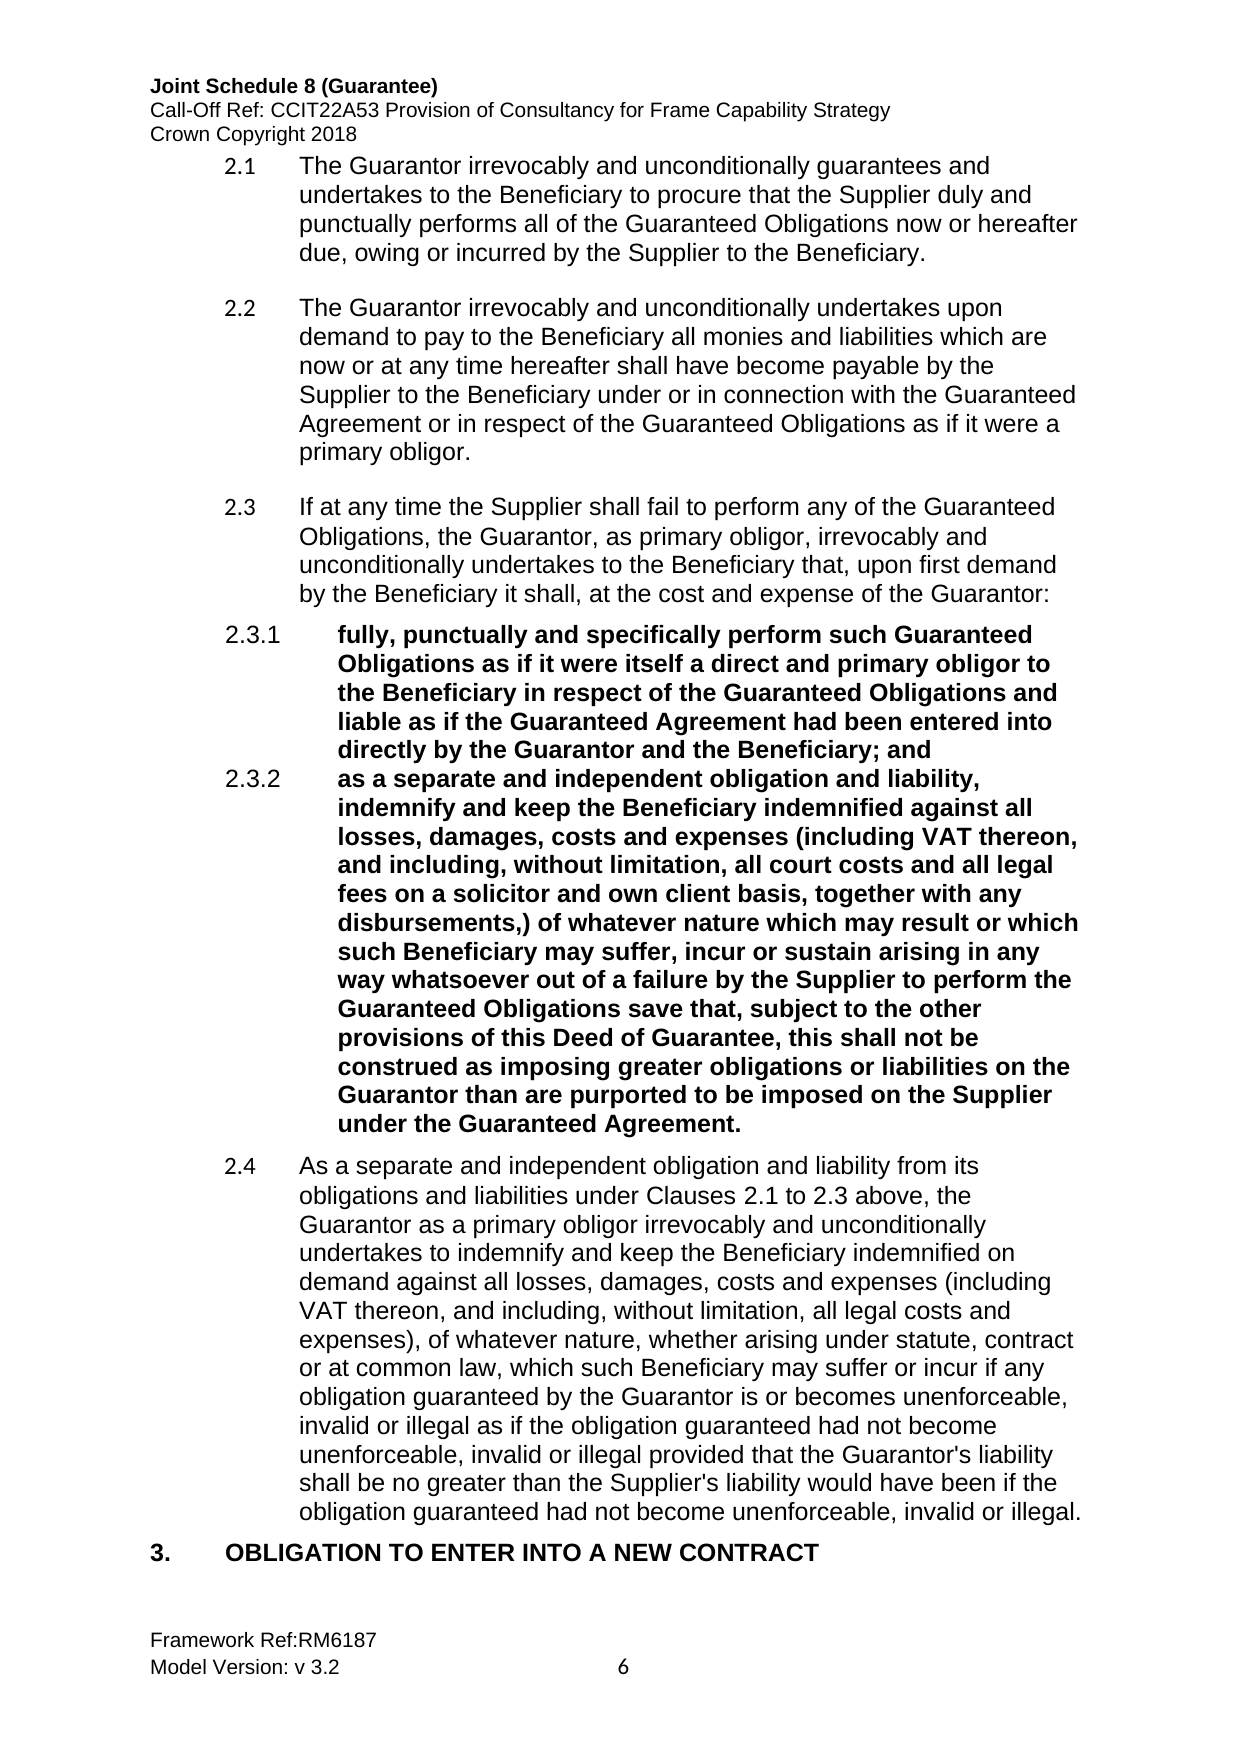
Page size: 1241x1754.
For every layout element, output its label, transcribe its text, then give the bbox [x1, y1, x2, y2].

subtitle If at any time the Supplier shall fail to perform any of the Guaranteed Obligations, the Guarantor, as primary obligor, irrevocably and unconditionally undertakes to the Beneficiary that, upon first demand by the Beneficiary it shall, at the cost and expense of the Guarantor: [224, 491, 1090, 608]
subtitle fully, punctually and specifically perform such Guaranteed Obligations as if it were itself a direct and primary obligor to the Beneficiary in respect of the Guaranteed Obligations and liable as if the Guaranteed Agreement had been entered into directly by the Guarantor and the Beneficiary; and [225, 620, 1090, 764]
subtitle As a separate and independent obligation and liability from its obligations and liabilities under Clauses 2.1 to 2.3 above, the Guarantor as a primary obligor irrevocably and unconditionally undertakes to indemnify and keep the Beneficiary indemnified on demand against all losses, damages, costs and expenses (including VAT thereon, and including, without limitation, all legal costs and expenses), of whatever nature, whether arising under statute, contract or at common law, which such Beneficiary may suffer or incur if any obligation guaranteed by the Guarantor is or becomes unenforceable, invalid or illegal as if the obligation guaranteed had not become unenforceable, invalid or illegal provided that the Guarantor's liability shall be no greater than the Supplier's liability would have been if the obligation guaranteed had not become unenforceable, invalid or illegal. [224, 1150, 1090, 1526]
subtitle The Guarantor irrevocably and unconditionally undertakes upon demand to pay to the Beneficiary all monies and liabilities which are now or at any time hereafter shall have become payable by the Supplier to the Beneficiary under or in connection with the Guaranteed Agreement or in respect of the Guaranteed Obligations as if it were a primary obligor. [224, 292, 1090, 466]
subtitle OBLIGATION TO ENTER INTO A NEW CONTRACT [150, 1538, 1090, 1567]
subtitle as a separate and independent obligation and liability, indemnify and keep the Beneficiary indemnified against all losses, damages, costs and expenses (including VAT thereon, and including, without limitation, all court costs and all legal fees on a solicitor and own client basis, together with any disbursements,) of whatever nature which may result or which such Beneficiary may suffer, incur or sustain arising in any way whatsoever out of a failure by the Supplier to perform the Guaranteed Obligations save that, subject to the other provisions of this Deed of Guarantee, this shall not be construed as imposing greater obligations or liabilities on the Guarantor than are purported to be imposed on the Supplier under the Guaranteed Agreement. [225, 764, 1090, 1138]
subtitle The Guarantor irrevocably and unconditionally guarantees and undertakes to the Beneficiary to procure that the Supplier duly and punctually performs all of the Guaranteed Obligations now or hereafter due, owing or incurred by the Supplier to the Beneficiary. [224, 150, 1090, 267]
